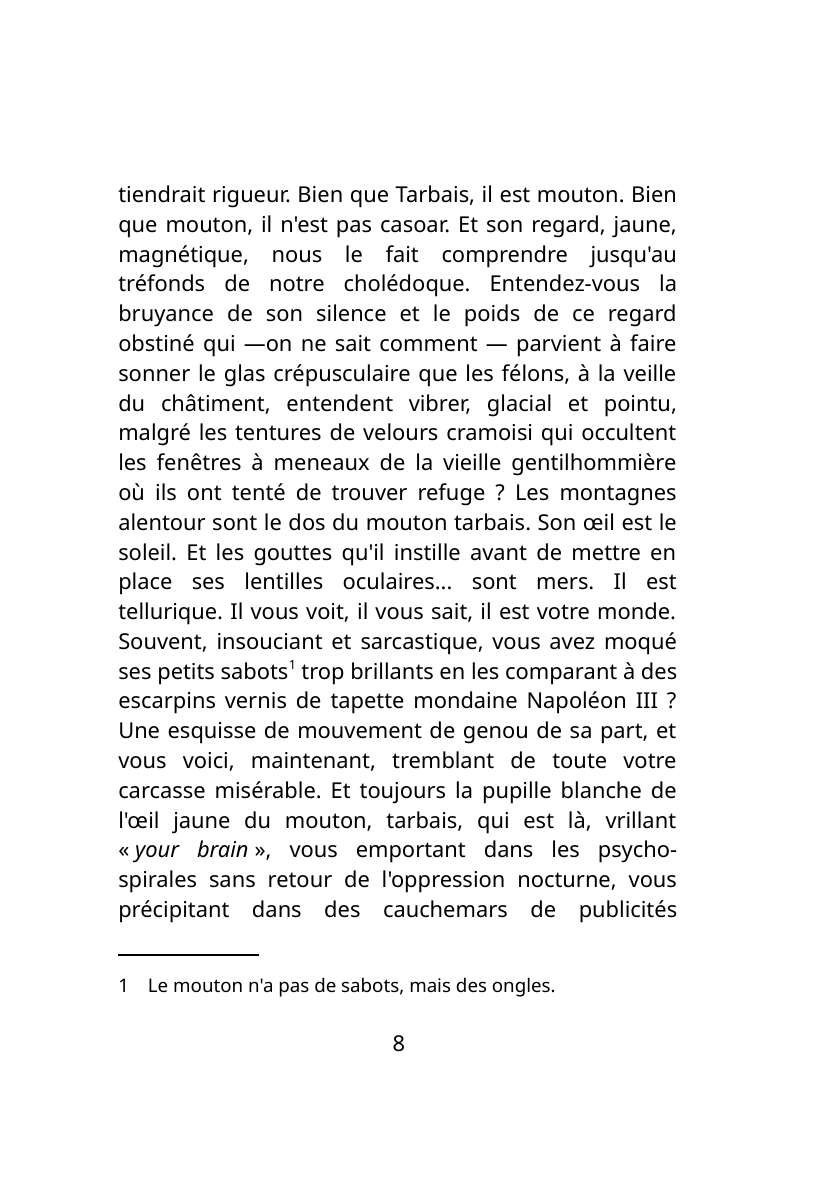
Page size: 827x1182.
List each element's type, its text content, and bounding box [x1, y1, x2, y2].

text Le mouton n'a pas de sabots, mais des ongles. [118, 973, 679, 998]
text Le mouton, tarbais, se distingue par son regard insistant, son appétence pour les petits fromages ronds à croûte rouge conditionnés en filets, et par sa consommation, vite excessive, de bière canadienne, (celle qui comporte un orignal sur l'étiquette). En été, sa toison laineuse l'indispose et lui donne un faux air de chien battu. Mais il ne demande pas à être humidifié ou ventilé. Il a ses raisons. Qui ne sont pas celles que vous croyez. Le mouton tarbais est en effet beaucoup plus subtil qu'il n'y paraît. Lorsqu'il se sait photographié, il adopte parfois des postures qui font références à des scènes de l'Énéïde ou du Ventre de Paris. Certains universitaires ont beaucoup appris en l'accueillant quelques jours dans leur appartement. Et toujours, quand un livreur sonne à la porte, le mouton tarbais est là, immobile, mais attentif. Comme beaucoup d'esthètes, il éprouve un vif dégoût pour les pizzas au chorizo et aux anchois. Ce en quoi nous le rejoignons. On pourrait ainsi me proposer une cinq, une six ou une sept-fromages que ce serait pareil. Comme le mouton tarbais, je ne me laisse pas éblouir par les grand tralalas factices de la profusion occidentale. Le mouton tarbais est une présence, qui exige, mais qui donne, pour peu qu'on soit prêt à ne pas lui arracher sa peluche. Il désire — fortement — ne pas devenir ce que vous pensez qu'il n'aurait jamais dû espérer, la plupart du temps, ne pas être. Mais il sait toute la nécessité de la séparation. Toute la nécessité — et oui, nous y arrivons tout tranquillement — de la tonte. Vous aurez beau témoigner auprès de lui de vos expériences matinales devant le miroir de la salle de bains, vous faire le chroniqueur intarissable de ces moments d'héroïsme obscur pendant lesquels vrombit le si beau rasoir électrique, l'animal ne pourra évacuer ce dégoût pour la tonte qui en lui profondément s'enracine. Ne tentez pas de lui représenter la joie de la grand-mère à son tricot, ou celle du marin écossais qui se réchauffe à la chaleur de son bon pull à col roulé. Et, ô malheureux, gardez-vous bien d'évoquer, même de façon allusive, la satisfaction du violoniste de restaurant vêtu d'un gilet en peau de m**t*n retournée. L'animal vous en tiendrait rigueur. Bien que Tarbais, il est mouton. Bien que mouton, il n'est pas casoar. Et son regard, jaune, magnétique, nous le fait comprendre jusqu'au tréfonds de notre cholédoque. Entendez-vous la bruyance de son silence et le poids de ce regard obstiné qui —on ne sait comment — parvient à faire sonner le glas crépusculaire que les félons, à la veille du châtiment, entendent vibrer, glacial et pointu, malgré les tentures de velours cramoisi qui occultent les fenêtres à meneaux de la vieille gentilhommière où ils ont tenté de trouver refuge ? Les montagnes alentour sont le dos du mouton tarbais. Son œil est le soleil. Et les gouttes qu'il instille avant de mettre en place ses lentilles oculaires... sont mers. Il est tellurique. Il vous voit, il vous sait, il est votre monde. Souvent, insouciant et sarcastique, vous avez moqué ses petits sabots trop brillants en les comparant à des escarpins vernis de tapette mondaine Napoléon III ? Une esquisse de mouvement de genou de sa part, et vous voici, maintenant, tremblant de toute votre carcasse misérable. Et toujours la pupille blanche de l'œil jaune du mouton, tarbais, qui est là, vrillant « your brain », vous emportant dans les psycho-spirales sans retour de l'oppression nocturne, vous précipitant dans des cauchemars de publicités télévisées où des jeunes femmes félines et frileuses font la promotion de lessives pour lainages délicats. Vous avez désormais — et sans jeu de mot facile — maille à partir avec l'extraordinaire volonté frontale du mouton. Bêlerait-il benoîtement, que vous n'entendriez rien moins qu'un grondement de tsunami, et verriez s'élever au dessus de vous une fantastique muraille d'eau de mer véloce, cyclopéenne, biblique, aux flancs emplis de sushis, de surimis et de corps putréfiés d'aviateurs japonais de la Seconde Guerre Mondiale. Et pourtant, le mouton, n'a que modestement bêlé, placide allégorie d'un Belzébuth décorné, au doux front frisé, dont le contact râpeux vous fait horreur. Et il sait que vous savez. Il mâche de l'herbe. Tarbaise. Mais la puissance masticatoire de ses muscles maxillaires fait naître en votre psyché déréglée des images de tournoi de boxe où tous les coups sont interdits et où la transgression, qui permet au match de se dérouler, vous semble appartenir aux territoires de cloaque et de soufre de la déchéance pré-originelle. Le museau du mouton, tarbais, a beau être rose et propre, vous hurlez de terreur en suppliant cet ex-présentateur de journal télévisé dont le nom finit par « or », incarnation même de la Traîtrise, de venir vous sauver. Au dessus du Tarbais, (du mouton tarbais, veux-je dire), un olivier aux branches de mains griffues dispense une ombre cuisante. Bruyamment, le mouton lape l'eau contenue dans une moitié de bidon de pesticide usagé. Le soleil sans âme de ce coin de pâture, darde ses rayons jusque dans les poches où fondent vos Carambar. Le désir de désaltération vous humecte la langue d'une salive pâteuse. Et le Tarbais (le mouton tarbais), semble bien loin de vouloir vous empêcher de partager son demi-bidon. Cette absence de rancune vous inspire une crainte d'ordre sacré. Comme si le plus valeureux des chevaliers de la Toison d'Or — non, pas de volonté humoristique dans cette mention; dépassons l'anecdote, le trivial, voulez-vous ? — ...comme si une légendaire figure des temps héroïques vous offrait de partager son hanap d'hydromel. Le mouton tarbais est fort de cette même assurance bienveillante, de cette douceur, de cette générosité, de ce refus radical d'entrer dans des histoires sordides de TVA... fort de toutes ces belle valeurs morales qui toujours ont consolidé les grands piliers de l'Histoire humaine. Certes, il est Tarbais, et à ce titre, comme ses congénères, plus disposé que d'autres ovins à ce genre d'attitude. Mais jamais, voyez-le bien, en lui, le mouton ne vient prendre plus que la part nécessaire. Quelle stupéfiante leçon de retenue et d'équilibre, et tout ceci en appui sur quatre pattes qui, si on y regarde bien, ne sont que de modestes assemblages d'os et de chair sécurisés par divers tendons et ligaments. Comme vos bras et jambes. Ni plus, ni moins ! Alors, ceci considéré, où est le prétendu fossé qui, selon la vulgate — dont vous êtes l'un des véhicules —, séparerait l'humain — vous, en l'occurrence — du mouton tarbais ? Nulle part. Telle est la réponse tranchante et laconique, qui, comme un juste verdict, s'abat entre les boiseries du tribunal de votre âme où règne un silence lourd de dévotion et d'infini respect. Même si le mouton crotte. Et tandis que notre logorrhée se déverse, qu'observe-t-on ? Le mouton, tarbais, demeure à la même place. Ses pattes — au nombre de quatre et non de cinq, comme pourrait le laisser croire le groupuscule de plaisantins irresponsables que j'aperçois caché derrière le puits — ses pattes, au mouton, disais-je, sont solidement plantées dans la pâture. Il ne gesticule ni ne batifole. Il est serein dans sa tête, ainsi d'ailleurs que dans le reste de son corps. Ah, quelle leçon pour nous les urbains hyperactifs, pour nous la volaille caquetante des mégalopoles, et pour vous, aussi, les ruraux, qui ne devez pas être exempts de défauts dont je ne connais pas — en l'état de mes connaissances — la nature ! Le mouton tarbais, plus tarbais qu'on ne le pense, existe, intensément, en soi. Non, pas « en laine » (pardonnez-moi, mais je dois rabrouer un minimum les gars du puits) ! Il possède en lui, et de lui émane une présence qui, même en cas d'absence, reste là, près de nous, pour faire son boulot et vérifier — ce qui est peu probable — que nous ne songions pas à accorder une attention aussi soutenue à d'autres ovins, ou caprins. Non pas que le mouton tarbais puisse en prendre ombrage — et ne venez pas là m'opposer le cas particulier des périodes de canicule — car le mouton n'est pas jaloux. Si nous manifestions un intérêt marqué pour d'autres moutons que lui, il nous observerait bien en face, le museau propre, et nous ferait comprendre quelque chose comme « va, je ne te haie point ». Mais nous, et bien nous, nous ne bougerions pas, inondés par la lumière d'une sorte d'épiphanie intime, certainement païenne, mais qui pour de jeunes prêtres motivés, porteurs de soutane traditionnelle, pourrait constituer un bon point de départ pour nous prendre par la main et nous accompagner vers d'autres joies plus intenses encore. Non, vous ne risquez pas de croiser un mouton, tarbais, au détour d'un pilier de cathédrale ou de mosquée. Il y a très peu de chances que cela se produise, je vous en fiche mon billet. Ni même dans un temple ou dans une synagogue, n'insistez pas. [118, 179, 677, 924]
